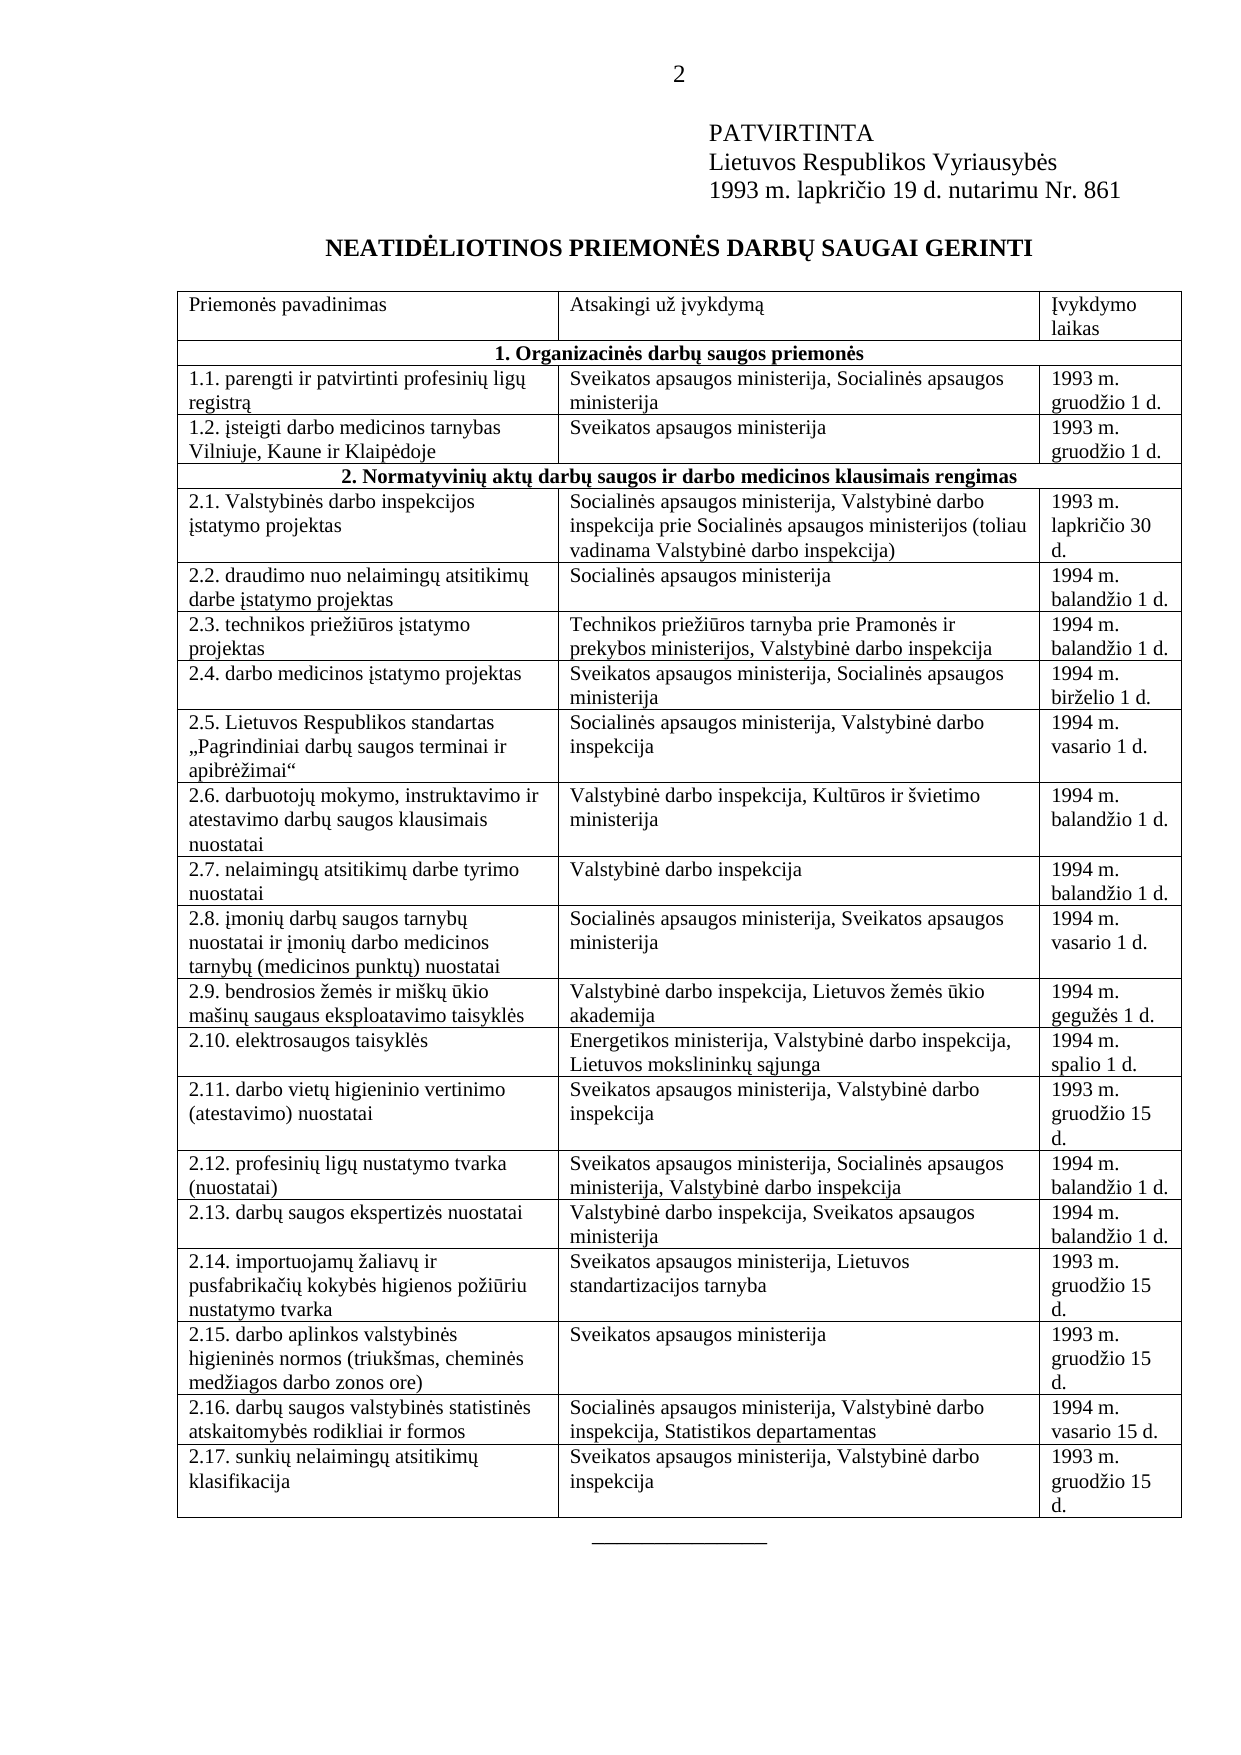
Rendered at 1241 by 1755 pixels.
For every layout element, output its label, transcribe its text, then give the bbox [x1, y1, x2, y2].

table_cell Valstybinė darbo inspekcija, Lietuvos žemės ūkio akademija [559, 979, 1039, 1027]
table_cell 1994 m. spalio 1 d. [1040, 1028, 1181, 1076]
table_cell 1994 m. vasario 1 d. [1040, 710, 1181, 782]
table_cell 1994 m. balandžio 1 d. [1040, 1151, 1181, 1199]
table_cell 2.3. technikos priežiūros įstatymo projektas [178, 612, 558, 660]
table_cell Sveikatos apsaugos ministerija, Socialinės apsaugos ministerija [559, 366, 1039, 414]
table_cell 1993 m. gruodžio 1 d. [1040, 415, 1181, 463]
table_cell 1993 m. lapkričio 30 d. [1040, 489, 1181, 562]
table_cell 1994 m. balandžio 1 d. [1040, 1200, 1181, 1248]
table_cell 2.7. nelaimingų atsitikimų darbe tyrimo nuostatai [178, 857, 558, 905]
table_cell 1994 m. balandžio 1 d. [1040, 857, 1181, 905]
table_cell 2.8. įmonių darbų saugos tarnybų nuostatai ir įmonių darbo medicinos tarnybų (medicinos punktų) nuostatai [178, 906, 558, 978]
table_cell 2.5. Lietuvos Respublikos standartas „Pagrindiniai darbų saugos terminai ir apibrėžimai“ [178, 710, 558, 782]
table_header Atsakingi už įvykdymą [559, 292, 1039, 340]
table_cell 1.2. įsteigti darbo medicinos tarnybas Vilniuje, Kaune ir Klaipėdoje [178, 415, 558, 463]
table_header Priemonės pavadinimas [178, 292, 558, 340]
table_cell Sveikatos apsaugos ministerija, Lietuvos standartizacijos tarnyba [559, 1249, 1039, 1321]
table_cell 1993 m. gruodžio 15 d. [1040, 1445, 1181, 1517]
table_cell 1993 m. gruodžio 15 d. [1040, 1077, 1181, 1149]
table_cell 1993 m. gruodžio 1 d. [1040, 366, 1181, 414]
table_cell Sveikatos apsaugos ministerija [559, 1322, 1039, 1394]
table_cell 1.1. parengti ir patvirtinti profesinių ligų registrą [178, 366, 558, 414]
table_cell Sveikatos apsaugos ministerija [559, 415, 1039, 463]
table_cell 2.12. profesinių ligų nustatymo tvarka (nuostatai) [178, 1151, 558, 1199]
table_cell Sveikatos apsaugos ministerija, Valstybinė darbo inspekcija [559, 1077, 1039, 1149]
table_cell 1. Organizacinės darbų saugos priemonės [178, 341, 1181, 365]
table_cell 2.15. darbo aplinkos valstybinės higieninės normos (triukšmas, cheminės medžiagos darbo zonos ore) [178, 1322, 558, 1394]
table_cell Energetikos ministerija, Valstybinė darbo inspekcija, Lietuvos mokslininkų sąjunga [559, 1028, 1039, 1076]
table_cell 1994 m. birželio 1 d. [1040, 661, 1181, 709]
table_cell Valstybinė darbo inspekcija [559, 857, 1039, 905]
text NEATIDĖLIOTINOS PRIEMONĖS DARBŲ SAUGAI GERINTI [177, 233, 1181, 262]
table_cell 2.16. darbų saugos valstybinės statistinės atskaitomybės rodikliai ir formos [178, 1395, 558, 1443]
table_cell 1994 m. gegužės 1 d. [1040, 979, 1181, 1027]
table_cell 2.9. bendrosios žemės ir miškų ūkio mašinų saugaus eksploatavimo taisyklės [178, 979, 558, 1027]
table_cell 2.11. darbo vietų higieninio vertinimo (atestavimo) nuostatai [178, 1077, 558, 1149]
table_cell Technikos priežiūros tarnyba prie Pramonės ir prekybos ministerijos, Valstybinė darbo inspekcija [559, 612, 1039, 660]
table_cell 2.1. Valstybinės darbo inspekcijos įstatymo projektas [178, 489, 558, 562]
table_cell Sveikatos apsaugos ministerija, Valstybinė darbo inspekcija [559, 1445, 1039, 1517]
table_cell Sveikatos apsaugos ministerija, Socialinės apsaugos ministerija [559, 661, 1039, 709]
table_cell 2.10. elektrosaugos taisyklės [178, 1028, 558, 1076]
table_cell Socialinės apsaugos ministerija [559, 563, 1039, 611]
table_cell 1993 m. gruodžio 15 d. [1040, 1322, 1181, 1394]
text Lietuvos Respublikos Vyriausybės [177, 147, 1181, 176]
table_cell 1994 m. vasario 1 d. [1040, 906, 1181, 978]
table_cell Socialinės apsaugos ministerija, Valstybinė darbo inspekcija [559, 710, 1039, 782]
table_cell 2.4. darbo medicinos įstatymo projektas [178, 661, 558, 709]
table_cell 2.6. darbuotojų mokymo, instruktavimo ir atestavimo darbų saugos klausimais nuostatai [178, 783, 558, 856]
text PATVIRTINTA [177, 118, 1181, 147]
table_cell 2.17. sunkių nelaimingų atsitikimų klasifikacija [178, 1445, 558, 1517]
table_cell Valstybinė darbo inspekcija, Kultūros ir švietimo ministerija [559, 783, 1039, 856]
table_cell Valstybinė darbo inspekcija, Sveikatos apsaugos ministerija [559, 1200, 1039, 1248]
table_cell 1994 m. balandžio 1 d. [1040, 563, 1181, 611]
table_cell 1994 m. balandžio 1 d. [1040, 783, 1181, 856]
table_cell 2. Normatyvinių aktų darbų saugos ir darbo medicinos klausimais rengimas [178, 464, 1181, 488]
text 1993 m. lapkričio 19 d. nutarimu Nr. 861 [177, 176, 1181, 204]
table_cell Socialinės apsaugos ministerija, Sveikatos apsaugos ministerija [559, 906, 1039, 978]
table_cell 1994 m. balandžio 1 d. [1040, 612, 1181, 660]
table_cell 2.14. importuojamų žaliavų ir pusfabrikačių kokybės higienos požiūriu nustatymo tvarka [178, 1249, 558, 1321]
table_header Įvykdymo laikas [1040, 292, 1181, 340]
table_cell Sveikatos apsaugos ministerija, Socialinės apsaugos ministerija, Valstybinė darbo inspekcija [559, 1151, 1039, 1199]
table_cell Socialinės apsaugos ministerija, Valstybinė darbo inspekcija prie Socialinės apsaugos ministerijos (toliau vadinama Valstybinė darbo inspekcija) [559, 489, 1039, 562]
table_cell 2.2. draudimo nuo nelaimingų atsitikimų darbe įstatymo projektas [178, 563, 558, 611]
table_cell 1993 m. gruodžio 15 d. [1040, 1249, 1181, 1321]
table_cell 2.13. darbų saugos ekspertizės nuostatai [178, 1200, 558, 1248]
text ______________ [177, 1518, 1181, 1546]
table_cell Socialinės apsaugos ministerija, Valstybinė darbo inspekcija, Statistikos departamentas [559, 1395, 1039, 1443]
table_cell 1994 m. vasario 15 d. [1040, 1395, 1181, 1443]
